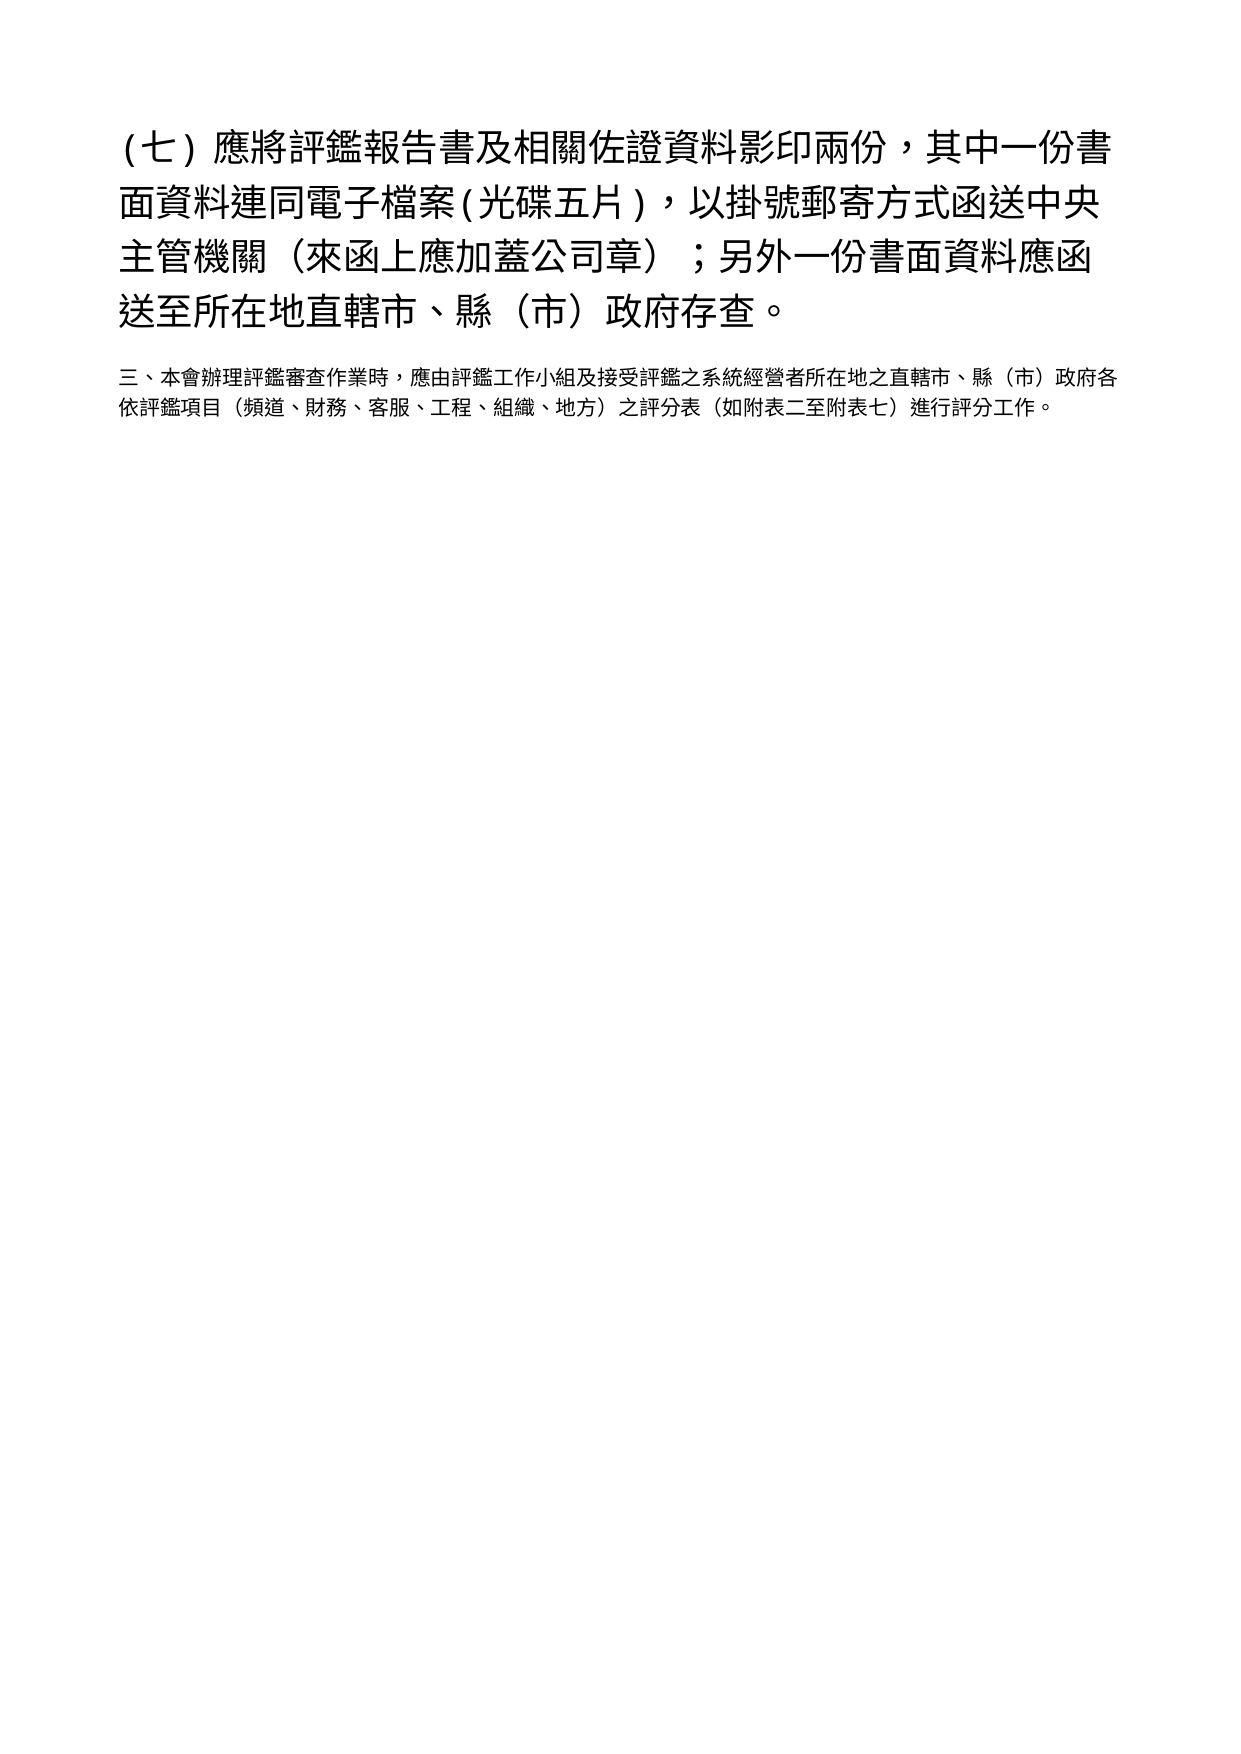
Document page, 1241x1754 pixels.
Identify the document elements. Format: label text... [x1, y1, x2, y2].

text 三、本會辦理評鑑審查作業時，應由評鑑工作小組及接受評鑑之系統經營者所在地之直轄市、縣（市）政府各依評鑑項目（頻道、財務、客服、工程、組織、地方）之評分表（如附表二至附表七）進行評分工作。 [118, 361, 1122, 421]
text (七) 應將評鑑報告書及相關佐證資料影印兩份，其中一份書面資料連同電子檔案(光碟五片)，以掛號郵寄方式函送中央主管機關（來函上應加蓋公司章）；另外一份書面資料應函送至所在地直轄市、縣（市）政府存查。 [118, 118, 1122, 336]
